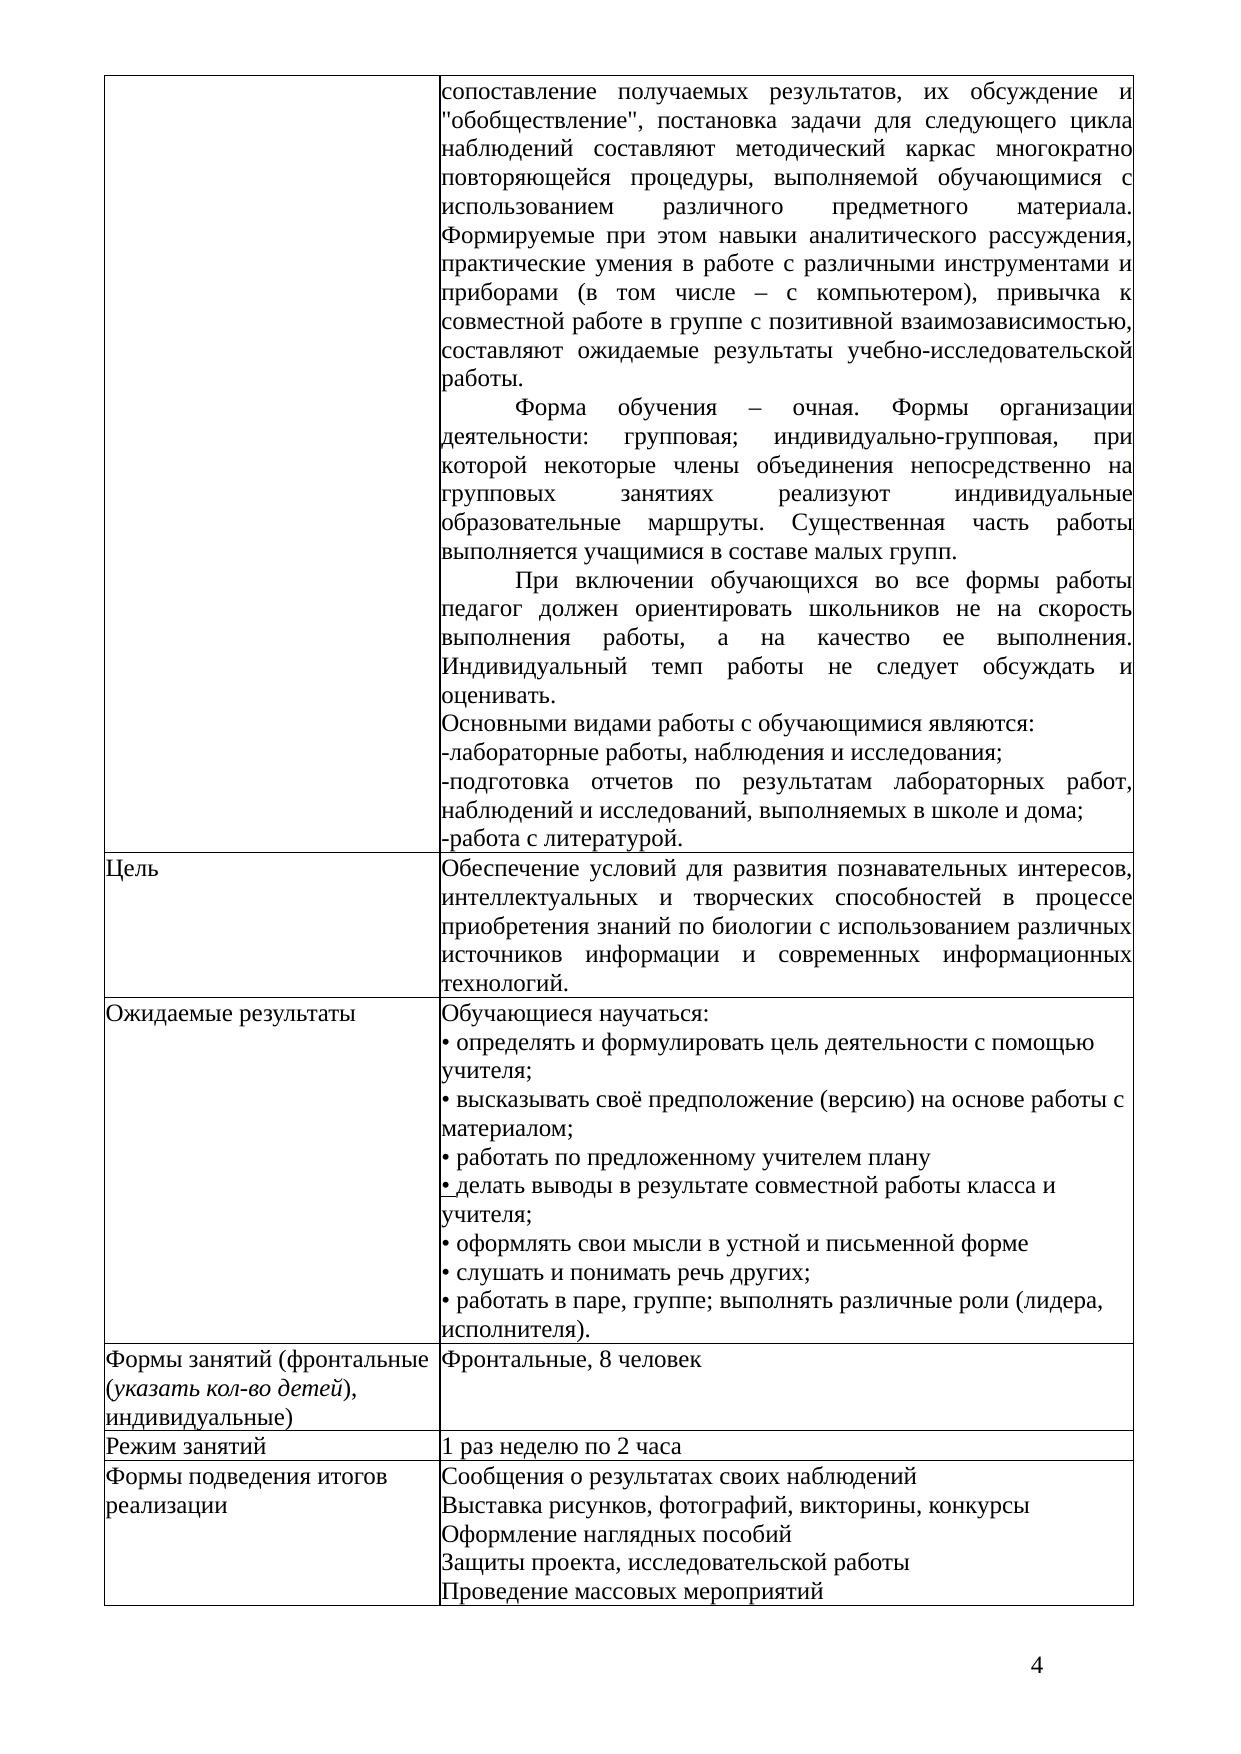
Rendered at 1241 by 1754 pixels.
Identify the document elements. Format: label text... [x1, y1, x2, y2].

table_cell [105, 76, 439, 852]
table_cell Обеспечение условий для развития познавательных интересов, интеллектуальных и творческих способностей в процессе приобретения знаний по биологии с использованием различных источников информации и современных информационных технологий. [441, 853, 1133, 997]
table_cell Сообщения о результатах своих наблюдений Выставка рисунков, фотографий, викторины, конкурсы Оформление наглядных пособий Защиты проекта, исследовательской работы Проведение массовых мероприятий [441, 1461, 1133, 1605]
table_cell 1 раз неделю по 2 часа [441, 1431, 1133, 1460]
table_cell Формы занятий (фронтальные (указать кол-во детей), индивидуальные) [105, 1344, 439, 1430]
table_cell сопоставление получаемых результатов, их обсуждение и "обобществление", постановка задачи для следующего цикла наблюдений составляют методический каркас многократно повторяющейся процедуры, выполняемой обучающимися с использованием различного предметного материала. Формируемые при этом навыки аналитического рассуждения, практические умения в работе с различными инструментами и приборами (в том числе – с компьютером), привычка к совместной работе в группе с позитивной взаимозависимостью, составляют ожидаемые результаты учебно-исследовательской работы. Форма обучения – очная. Формы организации деятельности: групповая; индивидуально-групповая, при которой некоторые члены объединения непосредственно на групповых занятиях реализуют индивидуальные образовательные маршруты. Существенная часть работы выполняется учащимися в составе малых групп. При включении обучающихся во все формы работы педагог должен ориентировать школьников не на скорость выполнения работы, а на качество ее выполнения. Индивидуальный темп работы не следует обсуждать и оценивать. Основными видами работы с обучающимися являются: -лабораторные работы, наблюдения и исследования; -подготовка отчетов по результатам лабораторных работ, наблюдений и исследований, выполняемых в школе и дома; -работа с литературой. [441, 76, 1133, 852]
table_cell Формы подведения итогов реализации [105, 1461, 439, 1605]
table_cell Ожидаемые результаты [105, 998, 439, 1343]
table_cell Обучающиеся научаться: • определять и формулировать цель деятельности с помощью учителя; • высказывать своё предположение (версию) на основе работы с материалом; • работать по предложенному учителем плану • делать выводы в результате совместной работы класса и учителя; • оформлять свои мысли в устной и письменной форме • слушать и понимать речь других; • работать в паре, группе; выполнять различные роли (лидера, исполнителя). [441, 998, 1133, 1343]
table_cell Фронтальные, 8 человек [441, 1344, 1133, 1430]
table_cell Цель [105, 853, 439, 997]
table_cell Режим занятий [105, 1431, 439, 1460]
